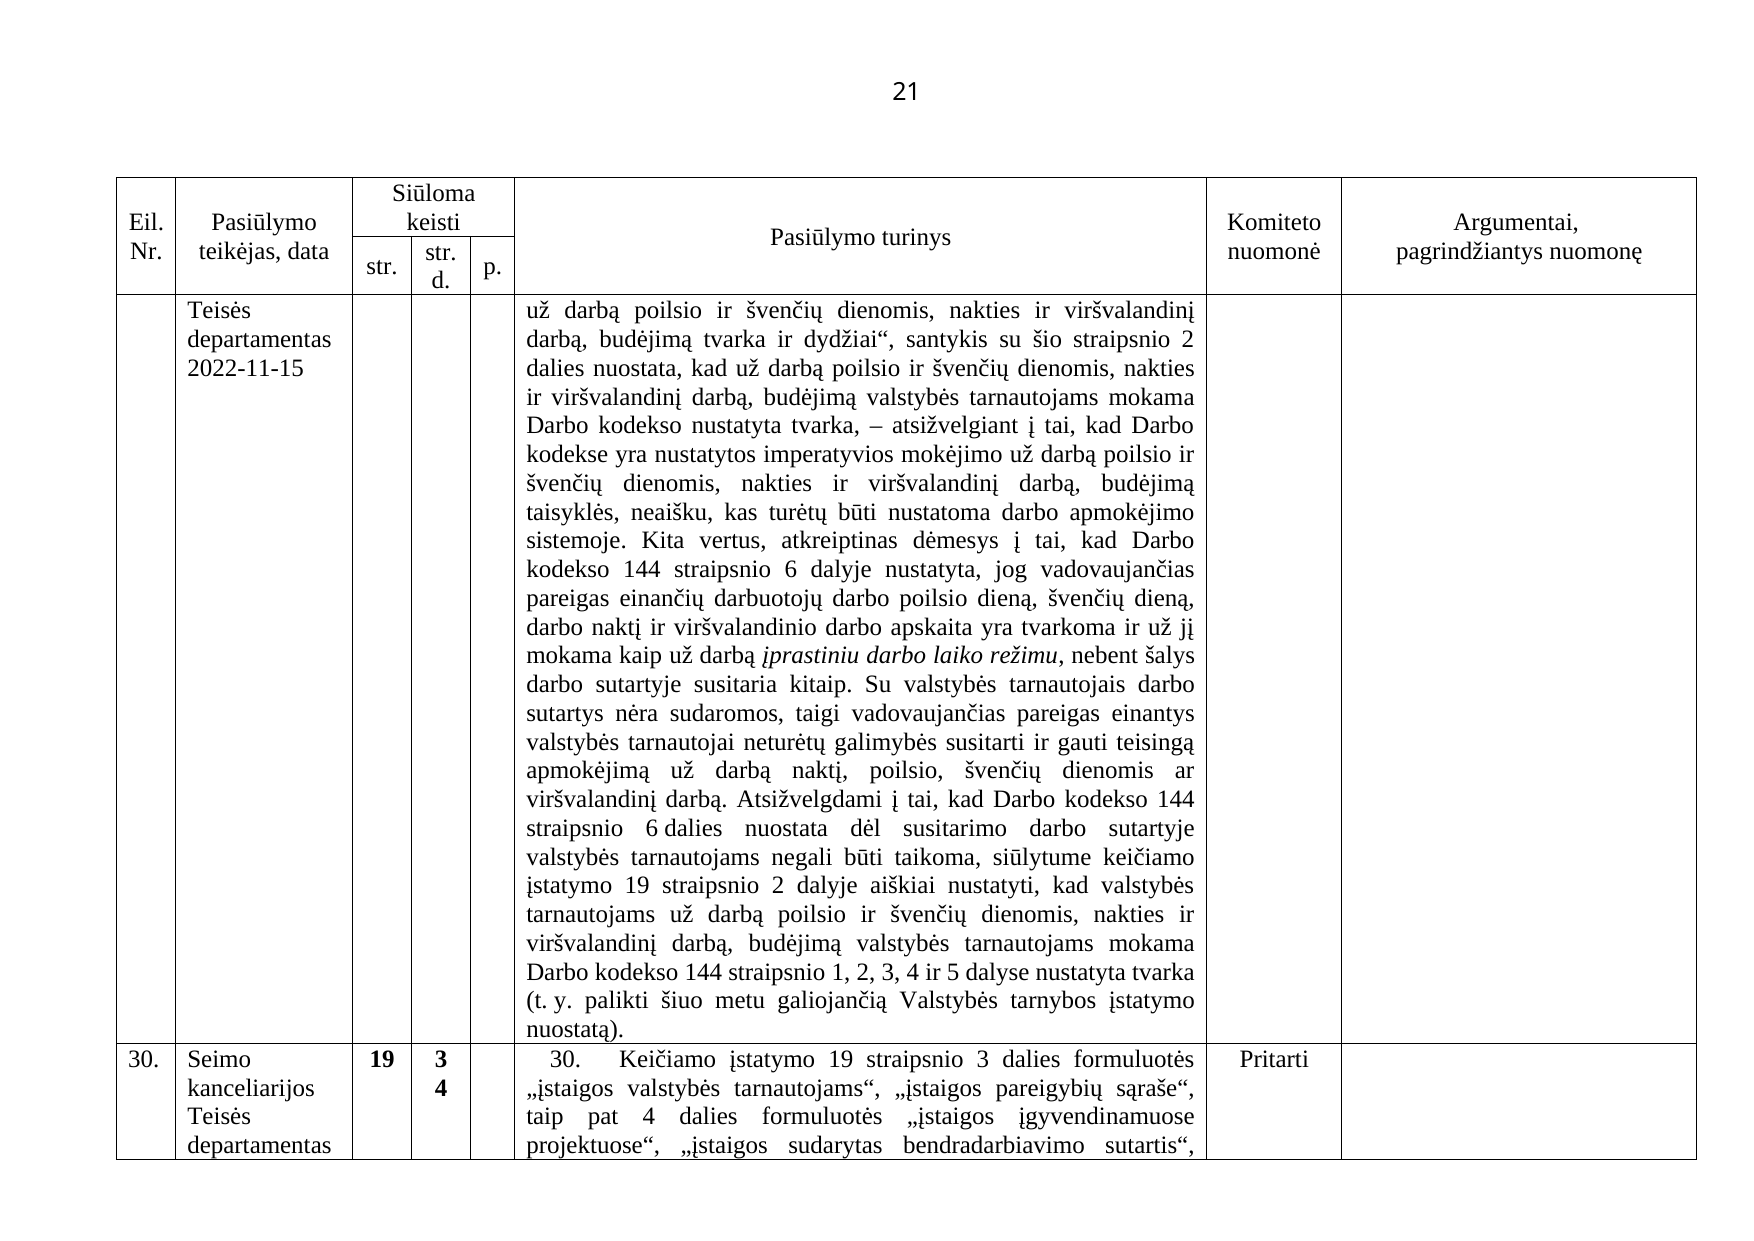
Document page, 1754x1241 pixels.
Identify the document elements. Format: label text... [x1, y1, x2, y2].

table_cell [412, 295, 470, 1043]
table_cell p. [471, 237, 514, 294]
table_header Pasiūlymo teikėjas, data [176, 178, 352, 294]
table_header Eil. Nr. [117, 178, 175, 294]
table_cell [1342, 295, 1696, 1043]
table_cell [471, 1044, 514, 1159]
table_cell už darbą poilsio ir švenčių dienomis, nakties ir viršvalandinį darbą, budėjimą tvarka ir dydžiai“, santykis su šio straipsnio 2 dalies nuostata, kad už darbą poilsio ir švenčių dienomis, nakties ir viršvalandinį darbą, budėjimą valstybės tarnautojams mokama Darbo kodekso nustatyta tvarka, – atsižvelgiant į tai, kad Darbo kodekse yra nustatytos imperatyvios mokėjimo už darbą poilsio ir švenčių dienomis, nakties ir viršvalandinį darbą, budėjimą taisyklės, neaišku, kas turėtų būti nustatoma darbo apmokėjimo sistemoje. Kita vertus, atkreiptinas dėmesys į tai, kad Darbo kodekso 144 straipsnio 6 dalyje nustatyta, jog vadovaujančias pareigas einančių darbuotojų darbo poilsio dieną, švenčių dieną, darbo naktį ir viršvalandinio darbo apskaita yra tvarkoma ir už jį mokama kaip už darbą įprastiniu darbo laiko režimu, nebent šalys darbo sutartyje susitaria kitaip. Su valstybės tarnautojais darbo sutartys nėra sudaromos, taigi vadovaujančias pareigas einantys valstybės tarnautojai neturėtų galimybės susitarti ir gauti teisingą apmokėjimą už darbą naktį, poilsio, švenčių dienomis ar viršvalandinį darbą. Atsižvelgdami į tai, kad Darbo kodekso 144 straipsnio 6 dalies nuostata dėl susitarimo darbo sutartyje valstybės tarnautojams negali būti taikoma, siūlytume keičiamo įstatymo 19 straipsnio 2 dalyje aiškiai nustatyti, kad valstybės tarnautojams už darbą poilsio ir švenčių dienomis, nakties ir viršvalandinį darbą, budėjimą valstybės tarnautojams mokama Darbo kodekso 144 straipsnio 1, 2, 3, 4 ir 5 dalyse nustatyta tvarka (t. y. palikti šiuo metu galiojančią Valstybės tarnybos įstatymo nuostatą). [515, 295, 1206, 1043]
table_cell str. [353, 237, 411, 294]
table_header Komiteto nuomonė [1207, 178, 1341, 294]
table_cell 19 [353, 1044, 411, 1159]
table_cell [471, 295, 514, 1043]
table_cell [1207, 295, 1341, 1043]
table_cell [1342, 1044, 1696, 1159]
table_cell 3 4 [412, 1044, 470, 1159]
table_header Pasiūlymo turinys [515, 178, 1206, 294]
table_cell [117, 1044, 175, 1159]
table_cell 30. Keičiamo įstatymo 19 straipsnio 3 dalies formuluotės „įstaigos valstybės tarnautojams“, „įstaigos pareigybių sąraše“, taip pat 4 dalies formuluotės „įstaigos įgyvendinamuose projektuose“, „įstaigos sudarytas bendradarbiavimo sutartis“, [515, 1044, 1206, 1159]
table_cell [353, 295, 411, 1043]
table_cell [117, 295, 175, 1043]
table_cell str. d. [412, 237, 470, 294]
table_cell Teisės departamentas 2022-11-15 [176, 295, 352, 1043]
table_header Siūloma keisti [353, 178, 514, 236]
table_header Argumentai, pagrindžiantys nuomonę [1342, 178, 1696, 294]
table_cell Pritarti [1207, 1044, 1341, 1159]
table_cell Seimo kanceliarijos Teisės departamentas [176, 1044, 352, 1159]
